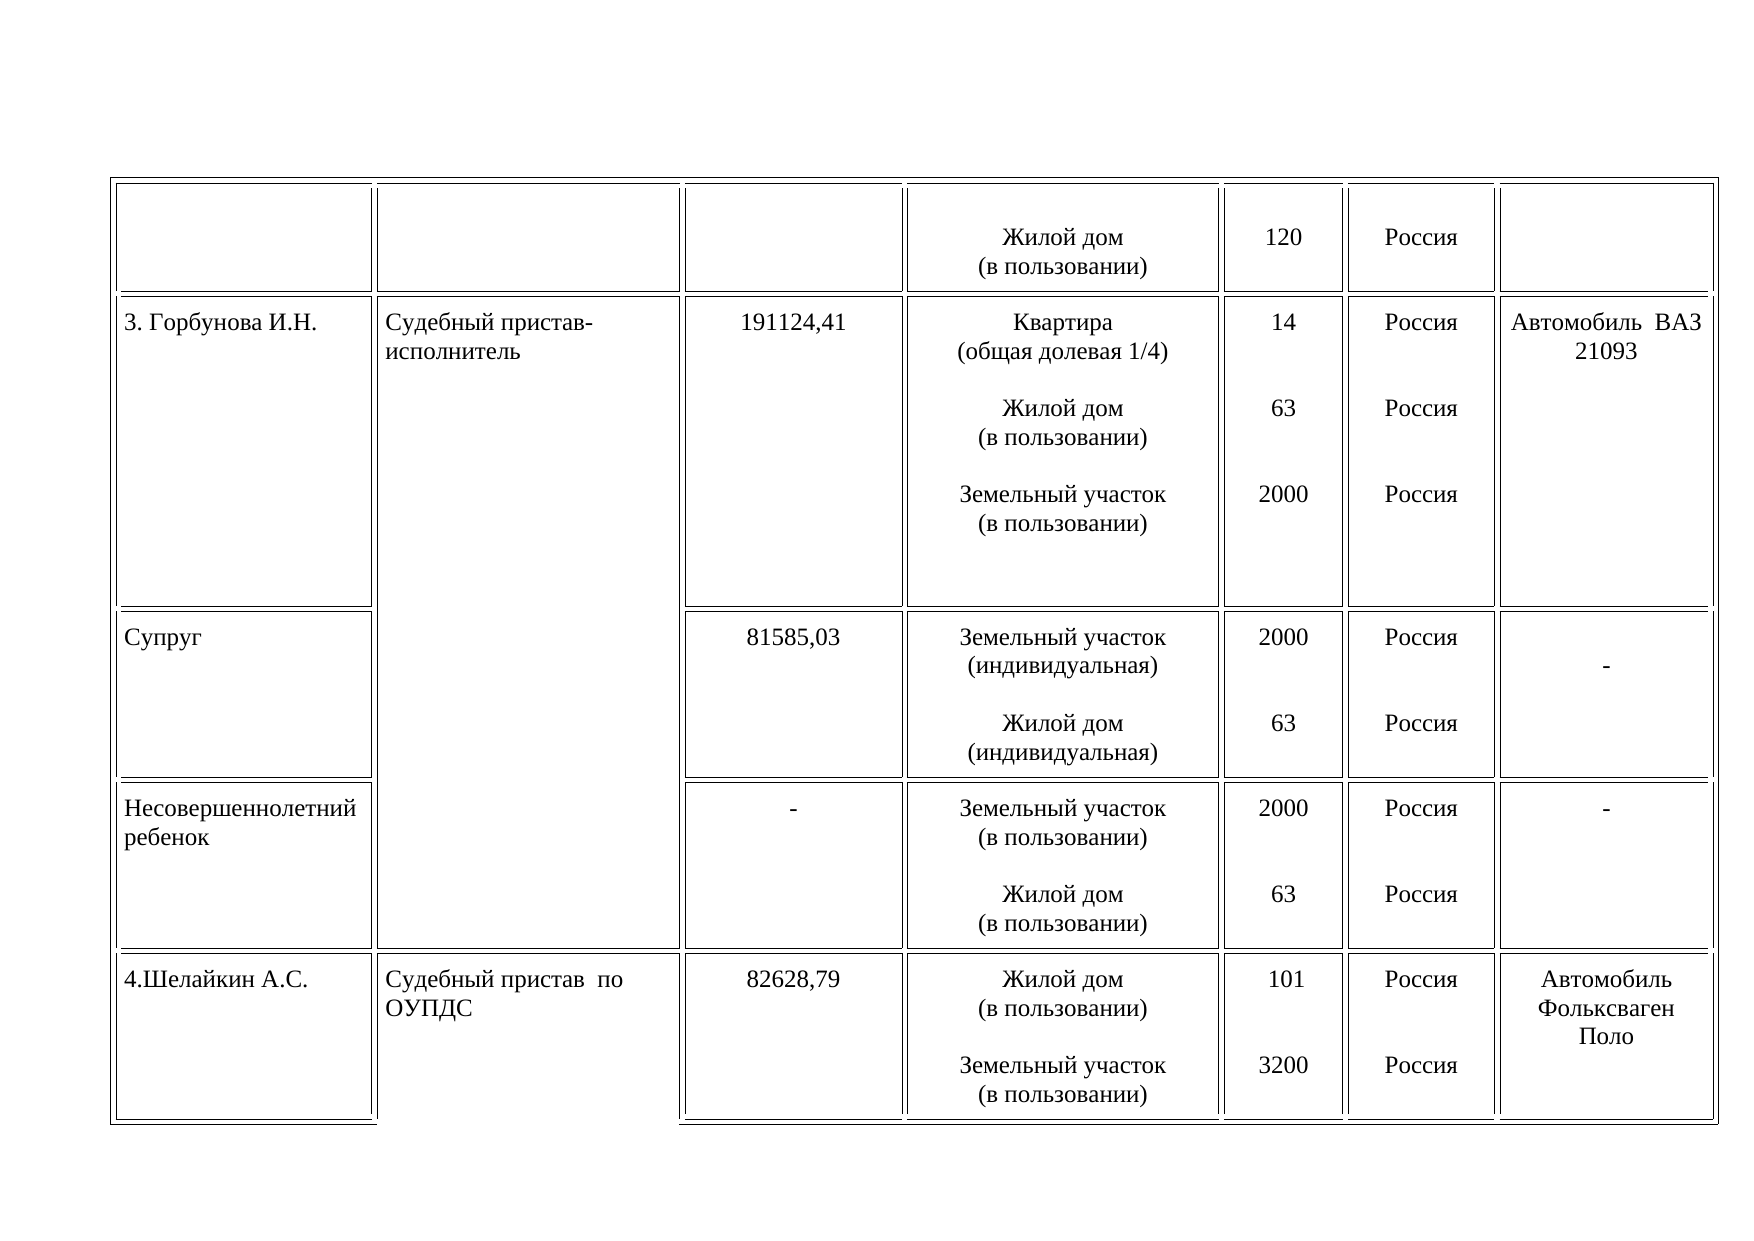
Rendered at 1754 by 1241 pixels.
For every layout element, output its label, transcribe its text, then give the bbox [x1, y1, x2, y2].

table_cell Земельный участок (в пользовании) Жилой дом (в пользовании) [904, 777, 1221, 948]
table_cell 3. Горбунова И.Н. [113, 291, 374, 606]
table_cell Россия [1345, 178, 1497, 291]
table_cell - [1497, 606, 1716, 777]
table_cell [682, 178, 904, 291]
table_cell Судебный пристав по ОУПДС [374, 948, 682, 1119]
table_cell 81585,03 [682, 606, 904, 777]
table_cell Жилой дом (в пользовании) Земельный участок (в пользовании) [904, 948, 1221, 1119]
table_cell - [682, 777, 904, 948]
table_cell Жилой дом (в пользовании) [904, 178, 1221, 291]
table_cell 191124,41 [682, 291, 904, 606]
table_cell - [1497, 178, 1716, 291]
table_cell Несовершеннолетний ребенок [113, 777, 374, 948]
table_cell Россия Россия Россия [1345, 291, 1497, 606]
table_cell 14 63 2000 [1221, 291, 1345, 606]
table_cell Автомобиль Фольксваген Поло [1497, 948, 1716, 1119]
table_cell [113, 178, 374, 291]
table_cell 2000 63 [1221, 777, 1345, 948]
table_cell - [686, 783, 902, 948]
table_cell 101 3200 [1221, 948, 1345, 1119]
table_cell 2000 63 [1221, 606, 1345, 777]
table_cell Россия Россия [1345, 606, 1497, 777]
table_cell 4.Шелайкин А.С. [113, 948, 374, 1119]
table_cell Судебный пристав-исполнитель [374, 291, 682, 948]
table_cell Супруг [113, 606, 374, 777]
table_cell 120 [1221, 178, 1345, 291]
table_cell Автомобиль ВАЗ 21093 [1497, 291, 1716, 606]
table_cell Земельный участок (индивидуальная) Жилой дом (индивидуальная) [904, 606, 1221, 777]
table_cell [374, 178, 682, 291]
table_cell Квартира (общая долевая 1/4) Жилой дом (в пользовании) Земельный участок (в пользовании) [904, 291, 1221, 606]
table_cell Россия Россия [1345, 777, 1497, 948]
table_cell - [1497, 777, 1716, 948]
table_cell Россия Россия [1345, 948, 1497, 1119]
table_cell 82628,79 [682, 948, 904, 1119]
